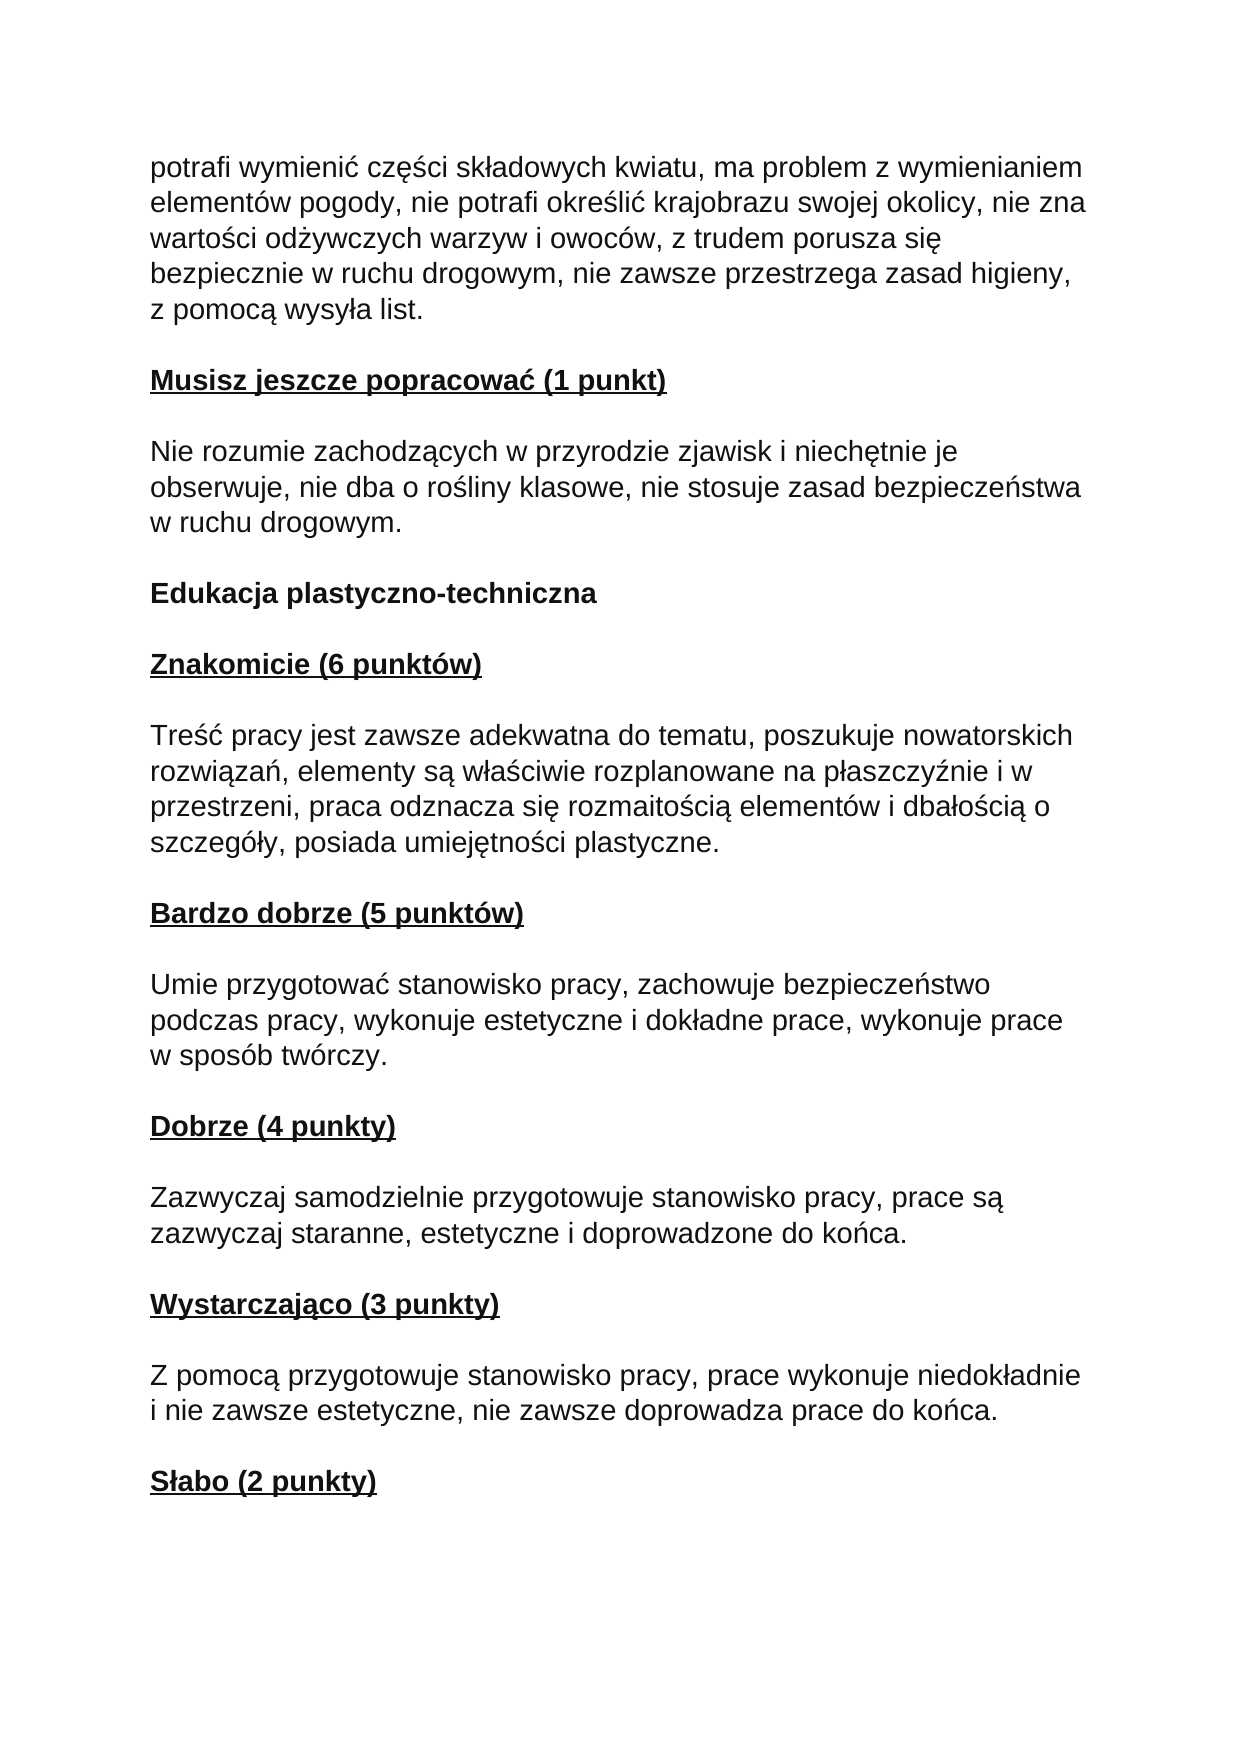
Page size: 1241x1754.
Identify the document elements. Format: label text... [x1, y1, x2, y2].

text Dobrze (4 punkty) [150, 1109, 1090, 1178]
text Zazwyczaj samodzielnie przygotowuje stanowisko pracy, prace są zazwyczaj staranne, estetyczne i doprowadzone do końca. [150, 1180, 1090, 1249]
text Wystarczająco (3 punkty) [150, 1287, 1090, 1356]
text Nie rozumie zachodzących w przyrodzie zjawisk i niechętnie je obserwuje, nie dba o rośliny klasowe, nie stosuje zasad bezpieczeństwa w ruchu drogowym. [150, 434, 1090, 574]
text Z pomocą przygotowuje stanowisko pracy, prace wykonuje niedokładnie i nie zawsze estetyczne, nie zawsze doprowadza prace do końca. [150, 1358, 1090, 1427]
text Musisz jeszcze popracować (1 punkt) [150, 363, 1090, 432]
text Słabo (2 punkty) [150, 1464, 1090, 1533]
text Bardzo dobrze (5 punktów) [150, 896, 1090, 965]
text Znakomicie (6 punktów) [150, 647, 1090, 716]
text Treść pracy jest zawsze adekwatna do tematu, poszukuje nowatorskich rozwiązań, elementy są właściwie rozplanowane na płaszczyźnie i w przestrzeni, praca odznacza się rozmaitością elementów i dbałością o szczegóły, posiada umiejętności plastyczne. [150, 718, 1090, 858]
text Edukacja plastyczno-techniczna [150, 576, 1090, 610]
text potrafi wymienić części składowych kwiatu, ma problem z wymienianiem elementów pogody, nie potrafi określić krajobrazu swojej okolicy, nie zna wartości odżywczych warzyw i owoców, z trudem porusza się bezpiecznie w ruchu drogowym, nie zawsze przestrzega zasad higieny, z pomocą wysyła list. [150, 150, 1090, 326]
text Umie przygotować stanowisko pracy, zachowuje bezpieczeństwo podczas pracy, wykonuje estetyczne i dokładne prace, wykonuje prace w sposób twórczy. [150, 967, 1090, 1072]
